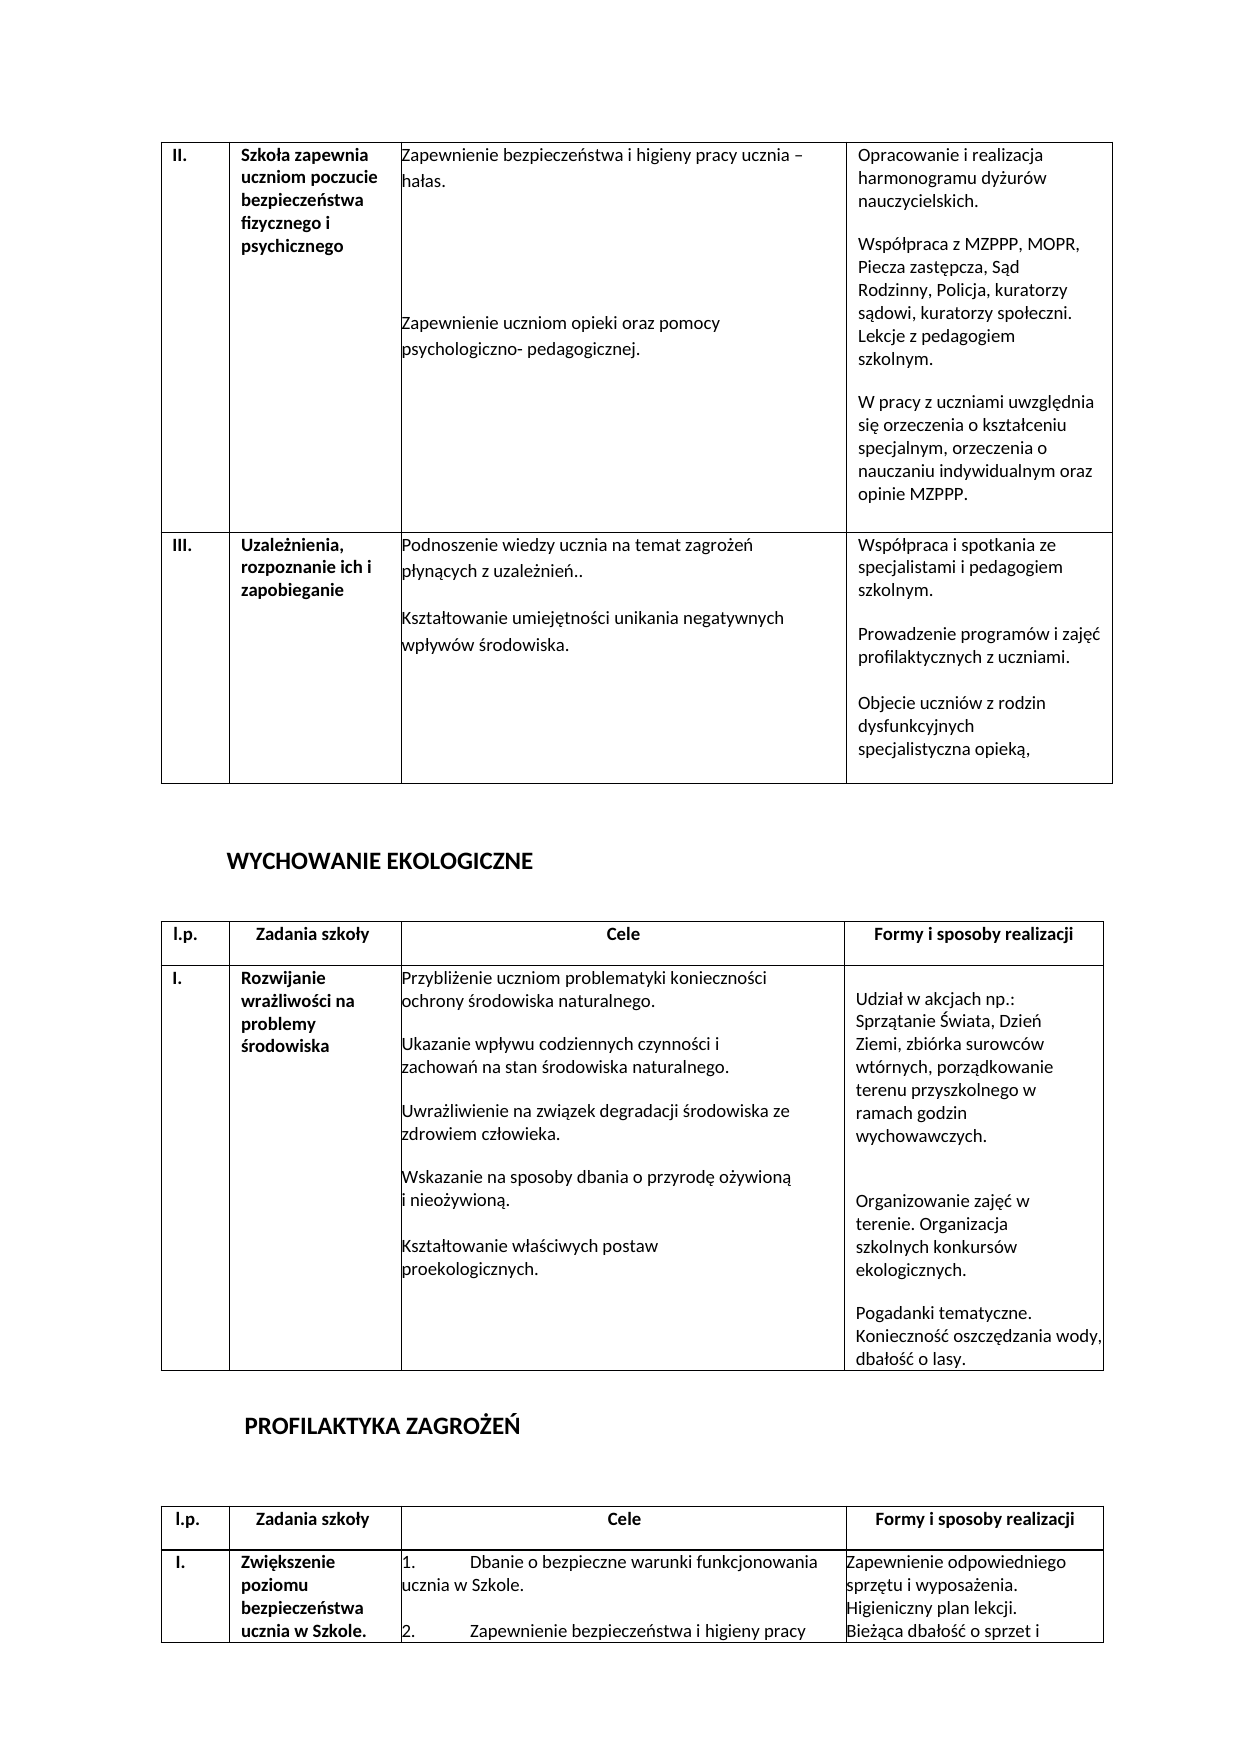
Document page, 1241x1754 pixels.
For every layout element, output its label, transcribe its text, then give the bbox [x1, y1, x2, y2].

table_cell Udział w akcjach np.: Sprzątanie Świata, Dzień Ziemi, zbiórka surowców wtórnych, porządkowanie terenu przyszkolnego w ramach godzin wychowawczych. Organizowanie zajęć w terenie. Organizacja szkolnych konkursów ekologicznych. Pogadanki tematyczne. Konieczność oszczędzania wody, dbałość o lasy. [845, 966, 1103, 1370]
table_header Cele [402, 1507, 846, 1549]
table_cell Zapewnienie bezpieczeństwa i higieny pracy ucznia – hałas. Zapewnienie uczniom opieki oraz pomocy psychologiczno- pedagogicznej. [402, 143, 846, 532]
table_cell Przybliżenie uczniom problematyki konieczności ochrony środowiska naturalnego. Ukazanie wpływu codziennych czynności i zachowań na stan środowiska naturalnego. Uwrażliwienie na związek degradacji środowiska ze zdrowiem człowieka. Wskazanie na sposoby dbania o przyrodę ożywioną i nieożywioną. Kształtowanie właściwych postaw proekologicznych. [402, 966, 844, 1370]
table_cell Uzależnienia, rozpoznanie ich i zapobieganie [230, 533, 401, 783]
table_cell III. [162, 533, 229, 783]
text WYCHOWANIE EKOLOGICZNE [0, 845, 1117, 875]
table_cell II. [162, 143, 229, 532]
table_cell Dbanie o bezpieczne warunki funkcjonowania ucznia w Szkole. Zapewnienie bezpieczeństwa i higieny pracy [402, 1551, 846, 1642]
table_header l.p. [162, 922, 229, 965]
table_cell I. [162, 966, 229, 1370]
table_cell I. [162, 1551, 229, 1642]
table_header Zadania szkoły [230, 922, 401, 965]
text PROFILAKTYKA ZAGROŻEŃ [244, 1411, 1117, 1441]
table_header l.p. [162, 1507, 229, 1549]
table_header Zadania szkoły [230, 1507, 401, 1549]
table_cell Opracowanie i realizacja harmonogramu dyżurów nauczycielskich. Współpraca z MZPPP, MOPR, Piecza zastępcza, Sąd Rodzinny, Policja, kuratorzy sądowi, kuratorzy społeczni. Lekcje z pedagogiem szkolnym. W pracy z uczniami uwzględnia się orzeczenia o kształceniu specjalnym, orzeczenia o nauczaniu indywidualnym oraz opinie MZPPP. [847, 143, 1112, 532]
table_cell Szkoła zapewnia uczniom poczucie bezpieczeństwa fizycznego i psychicznego [230, 143, 401, 532]
table_cell Podnoszenie wiedzy ucznia na temat zagrożeń płynących z uzależnień.. Kształtowanie umiejętności unikania negatywnych wpływów środowiska. [402, 533, 846, 783]
table_header Cele [402, 922, 844, 965]
table_cell Współpraca i spotkania ze specjalistami i pedagogiem szkolnym. Prowadzenie programów i zajęć profilaktycznych z uczniami. Objecie uczniów z rodzin dysfunkcyjnych specjalistyczna opieką, [847, 533, 1112, 783]
table_header Formy i sposoby realizacji [847, 1507, 1103, 1549]
table_header Formy i sposoby realizacji [845, 922, 1103, 965]
table_cell Zwiększenie poziomu bezpieczeństwa ucznia w Szkole. [230, 1551, 401, 1642]
table_cell Rozwijanie wrażliwości na problemy środowiska [230, 966, 401, 1370]
table_cell Zapewnienie odpowiedniego sprzętu i wyposażenia. Higieniczny plan lekcji. Bieżąca dbałość o sprzet i [847, 1551, 1103, 1642]
